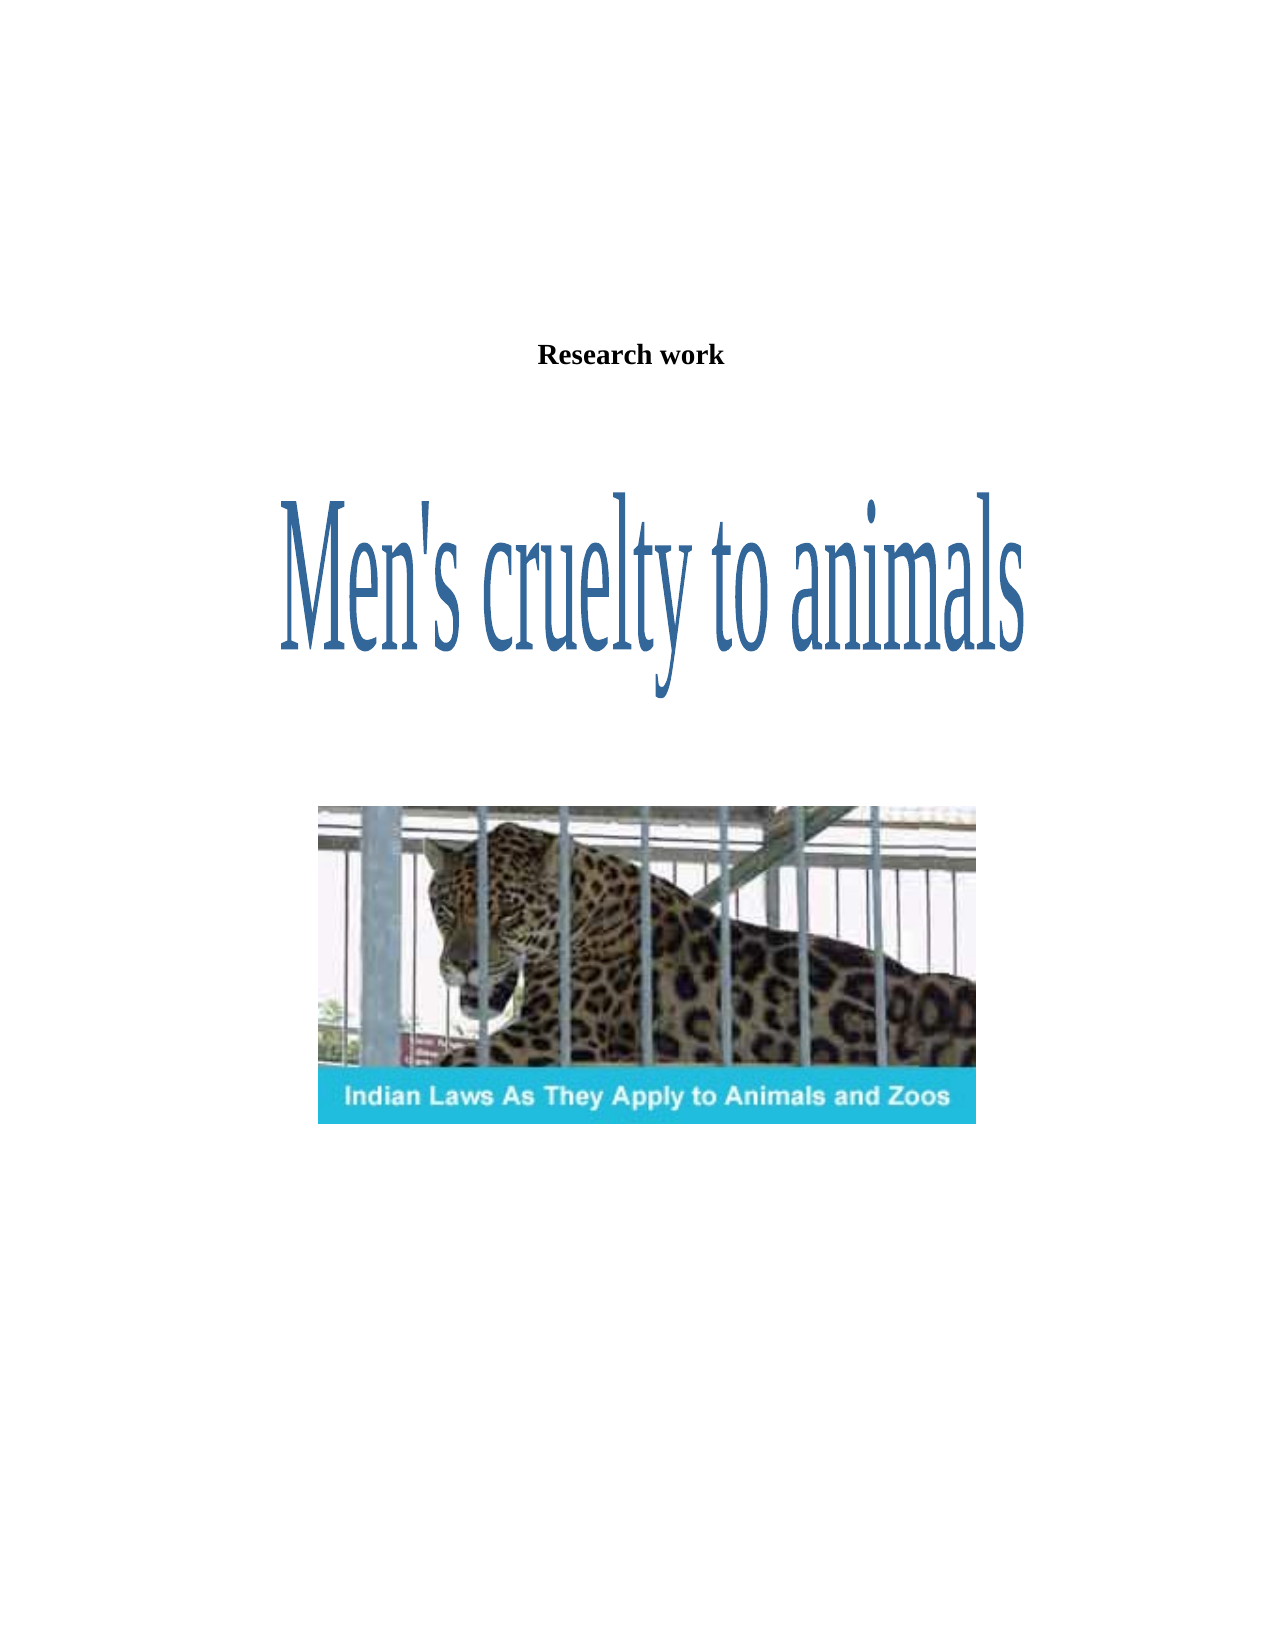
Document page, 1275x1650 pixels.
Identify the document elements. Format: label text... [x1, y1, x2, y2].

text Research work [187, 337, 1087, 370]
picture [318, 806, 976, 1124]
